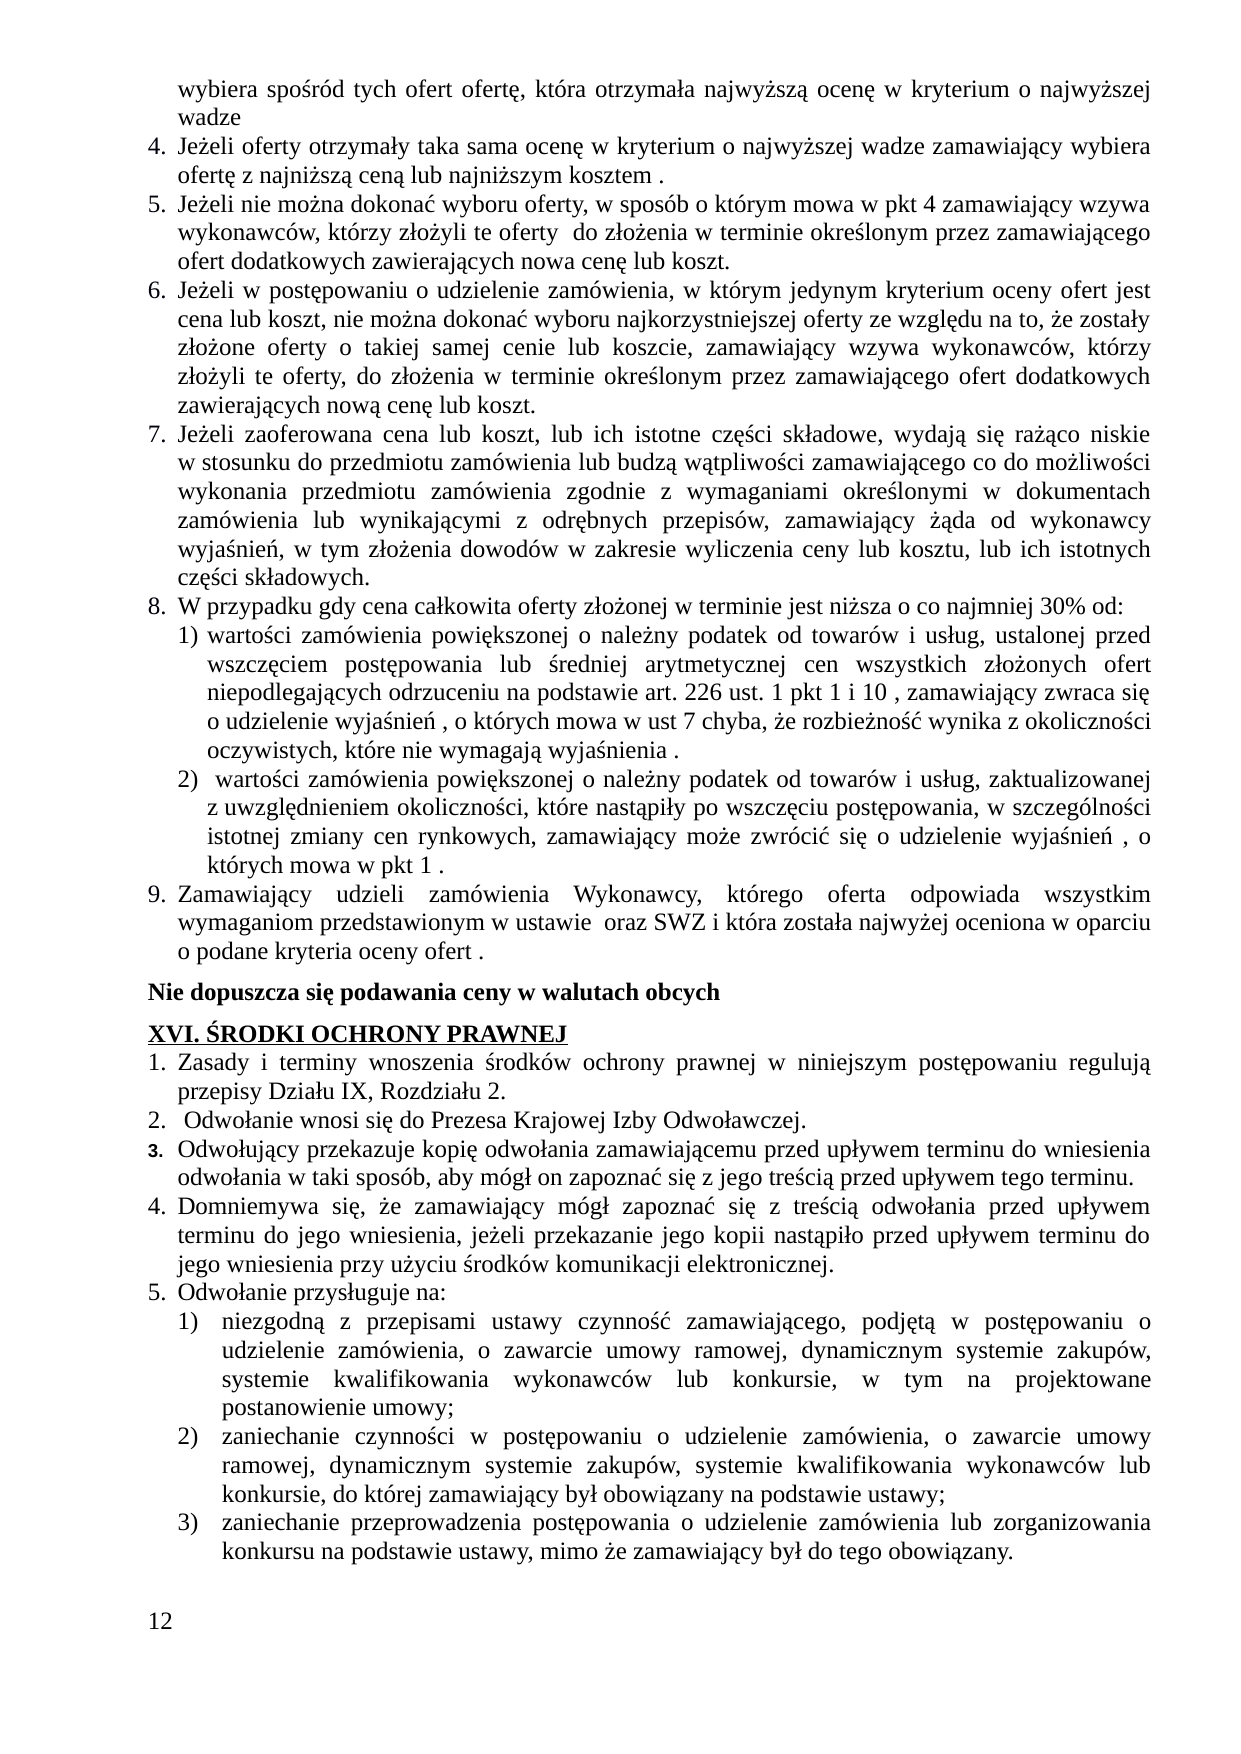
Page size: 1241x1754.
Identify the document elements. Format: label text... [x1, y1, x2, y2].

list Odwołanie przysługuje na: [148, 1277, 1152, 1306]
text Nie dopuszcza się podawania ceny w walutach obcych [148, 977, 1152, 1006]
list Domniemywa się, że zamawiający mógł zapoznać się z treścią odwołania przed upływem terminu do jego wniesienia, jeżeli przekazanie jego kopii nastąpiło przed upływem terminu do jego wniesienia przy użyciu środków komunikacji elektronicznej. [148, 1191, 1152, 1277]
list Jeżeli nie można dokonać wyboru oferty, w sposób o którym mowa w pkt 4 zamawiający wzywa wykonawców, którzy złożyli te oferty do złożenia w terminie określonym przez zamawiającego ofert dodatkowych zawierających nowa cenę lub koszt. [148, 189, 1152, 275]
list Jeżeli oferty otrzymały taka sama ocenę w kryterium o najwyższej wadze zamawiający wybiera ofertę z najniższą ceną lub najniższym kosztem . [148, 131, 1152, 189]
list wartości zamówienia powiększonej o należny podatek od towarów i usług, zaktualizowanej z uwzględnieniem okoliczności, które nastąpiły po wszczęciu postępowania, w szczególności istotnej zmiany cen rynkowych, zamawiający może zwrócić się o udzielenie wyjaśnień , o których mowa w pkt 1 . [177, 764, 1152, 879]
text XVI. ŚRODKI OCHRONY PRAWNEJ [148, 1019, 1152, 1047]
list Zasady i terminy wnoszenia środków ochrony prawnej w niniejszym postępowaniu regulują przepisy Działu IX, Rozdziału 2. [148, 1047, 1152, 1105]
list Zamawiający udzieli zamówienia Wykonawcy, którego oferta odpowiada wszystkim wymaganiom przedstawionym w ustawie oraz SWZ i która została najwyżej oceniona w oparciu o podane kryteria oceny ofert . [148, 879, 1152, 965]
list W przypadku gdy cena całkowita oferty złożonej w terminie jest niższa o co najmniej 30% od: [148, 591, 1152, 620]
list wartości zamówienia powiększonej o należny podatek od towarów i usług, ustalonej przed wszczęciem postępowania lub średniej arytmetycznej cen wszystkich złożonych ofert niepodlegających odrzuceniu na podstawie art. 226 ust. 1 pkt 1 i 10 , zamawiający zwraca się o udzielenie wyjaśnień , o których mowa w ust 7 chyba, że rozbieżność wynika z okoliczności oczywistych, które nie wymagają wyjaśnienia . [177, 620, 1152, 764]
list niezgodną z przepisami ustawy czynność zamawiającego, podjętą w postępowaniu o udzielenie zamówienia, o zawarcie umowy ramowej, dynamicznym systemie zakupów, systemie kwalifikowania wykonawców lub konkursie, w tym na projektowane postanowienie umowy; [177, 1306, 1152, 1421]
list Odwołujący przekazuje kopię odwołania zamawiającemu przed upływem terminu do wniesienia odwołania w taki sposób, aby mógł on zapoznać się z jego treścią przed upływem tego terminu. [148, 1134, 1152, 1191]
list zaniechanie czynności w postępowaniu o udzielenie zamówienia, o zawarcie umowy ramowej, dynamicznym systemie zakupów, systemie kwalifikowania wykonawców lub konkursie, do której zamawiający był obowiązany na podstawie ustawy; [177, 1421, 1152, 1507]
list zaniechanie przeprowadzenia postępowania o udzielenie zamówienia lub zorganizowania konkursu na podstawie ustawy, mimo że zamawiający był do tego obowiązany. [177, 1507, 1152, 1565]
list wybiera spośród tych ofert ofertę, która otrzymała najwyższą ocenę w kryterium o najwyższej wadze [148, 74, 1152, 131]
list Jeżeli zaoferowana cena lub koszt, lub ich istotne części składowe, wydają się rażąco niskie w stosunku do przedmiotu zamówienia lub budzą wątpliwości zamawiającego co do możliwości wykonania przedmiotu zamówienia zgodnie z wymaganiami określonymi w dokumentach zamówienia lub wynikającymi z odrębnych przepisów, zamawiający żąda od wykonawcy wyjaśnień, w tym złożenia dowodów w zakresie wyliczenia ceny lub kosztu, lub ich istotnych części składowych. [148, 419, 1152, 591]
list Odwołanie wnosi się do Prezesa Krajowej Izby Odwoławczej. [148, 1105, 1152, 1134]
list Jeżeli w postępowaniu o udzielenie zamówienia, w którym jedynym kryterium oceny ofert jest cena lub koszt, nie można dokonać wyboru najkorzystniejszej oferty ze względu na to, że zostały złożone oferty o takiej samej cenie lub koszcie, zamawiający wzywa wykonawców, którzy złożyli te oferty, do złożenia w terminie określonym przez zamawiającego ofert dodatkowych zawierających nową cenę lub koszt. [148, 275, 1152, 419]
